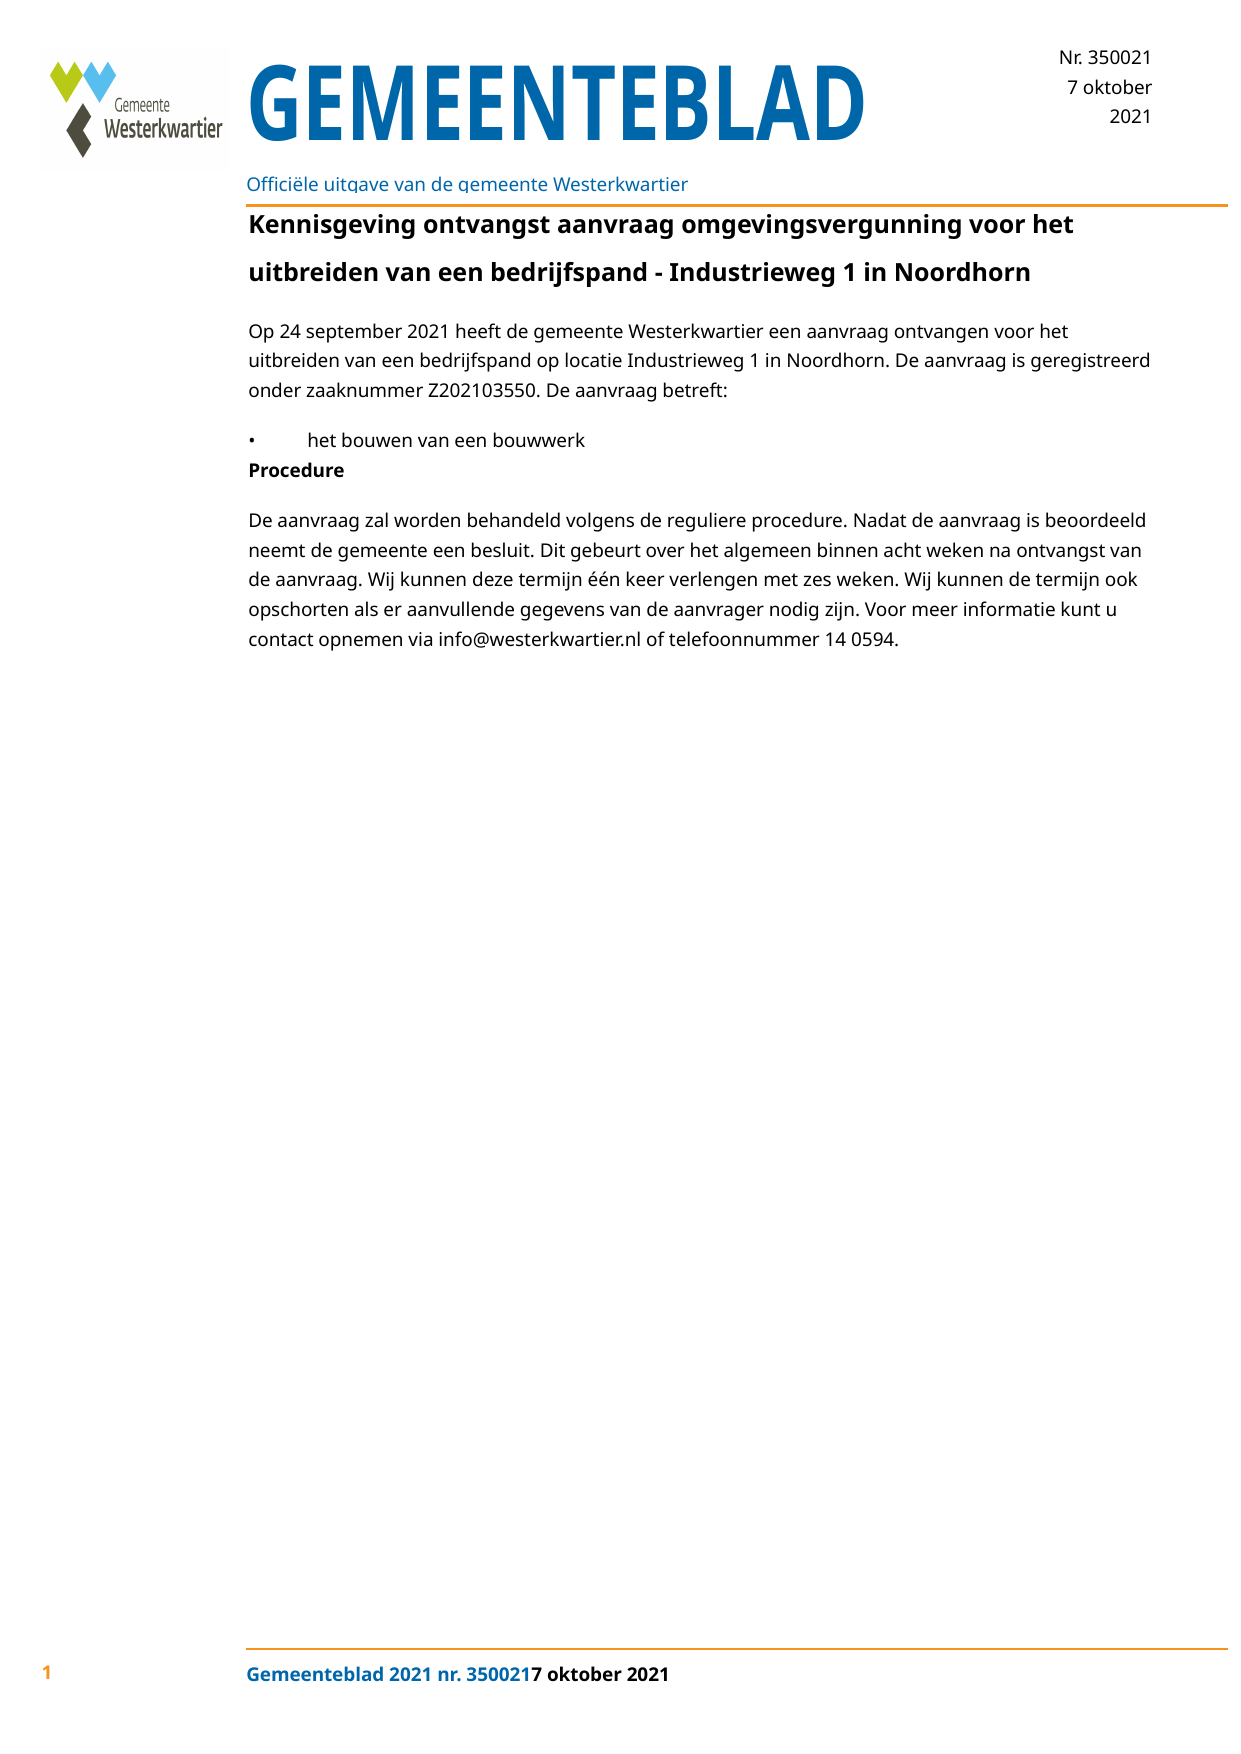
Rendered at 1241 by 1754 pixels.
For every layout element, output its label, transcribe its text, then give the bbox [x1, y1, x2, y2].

text Procedure [248, 457, 1152, 483]
picture [41, 47, 231, 172]
text De aanvraag zal worden behandeld volgens de reguliere procedure. Nadat de aanvraag is beoordeeld neemt de gemeente een besluit. Dit gebeurt over het algemeen binnen acht weken na ontvangst van de aanvraag. Wij kunnen deze termijn één keer verlengen met zes weken. Wij kunnen de termijn ook opschorten als er aanvullende gegevens van de aanvrager nodig zijn. Voor meer informatie kunt u contact opnemen via info@westerkwartier.nl of telefoonnummer 14 0594. [248, 507, 1152, 652]
text Kennisgeving ontvangst aanvraag omgevingsvergunning voor het uitbreiden van een bedrijfspand - Industrieweg 1 in Noordhorn [248, 207, 1152, 288]
list het bouwen van een bouwwerk [248, 427, 1152, 453]
text Op 24 september 2021 heeft de gemeente Westerkwartier een aanvraag ontvangen voor het uitbreiden van een bedrijfspand op locatie Industrieweg 1 in Noordhorn. De aanvraag is geregistreerd onder zaaknummer Z202103550. De aanvraag betreft: [248, 318, 1152, 403]
